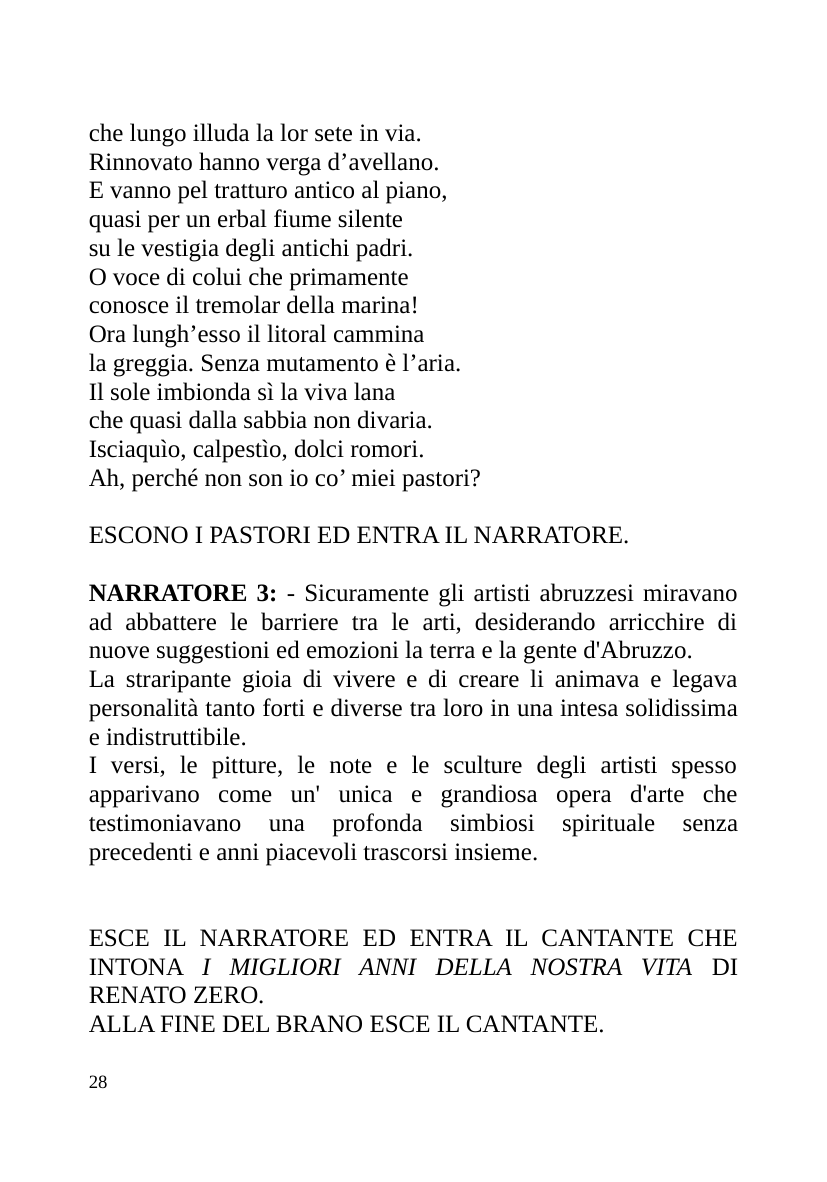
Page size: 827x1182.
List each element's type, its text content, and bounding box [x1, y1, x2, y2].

text che lungo illuda la lor sete in via. Rinnovato hanno verga d’avellano. [88, 118, 738, 176]
text ESCE IL NARRATORE ED ENTRA IL CANTANTE CHE INTONA I MIGLIORI ANNI DELLA NOSTRA VITA DI RENATO ZERO. [88, 923, 738, 1009]
text ALLA FINE DEL BRANO ESCE IL CANTANTE. [88, 1009, 738, 1038]
text Ora lungh’esso il litoral cammina la greggia. Senza mutamento è l’aria. Il sole imbionda sì la viva lana che quasi dalla sabbia non divaria. Isciaquìo, calpestìo, dolci romori. [88, 319, 738, 463]
text ESCONO I PASTORI ED ENTRA IL NARRATORE. [88, 521, 738, 549]
text La straripante gioia di vivere e di creare li animava e legava personalità tanto forti e diverse tra loro in una intesa solidissima e indistruttibile. [88, 664, 738, 751]
text I versi, le pitture, le note e le sculture degli artisti spesso apparivano come un' unica e grandiosa opera d'arte che testimoniavano una profonda simbiosi spirituale senza precedenti e anni piacevoli trascorsi insieme. [88, 751, 738, 866]
text E vanno pel tratturo antico al piano, quasi per un erbal fiume silente su le vestigia degli antichi padri. O voce di colui che primamente conosce il tremolar della marina! [88, 176, 738, 319]
text NARRATORE 3: - Sicuramente gli artisti abruzzesi miravano ad abbattere le barriere tra le arti, desiderando arricchire di nuove suggestioni ed emozioni la terra e la gente d'Abruzzo. [88, 578, 738, 664]
text Ah, perché non son io co’ miei pastori? [88, 463, 738, 492]
